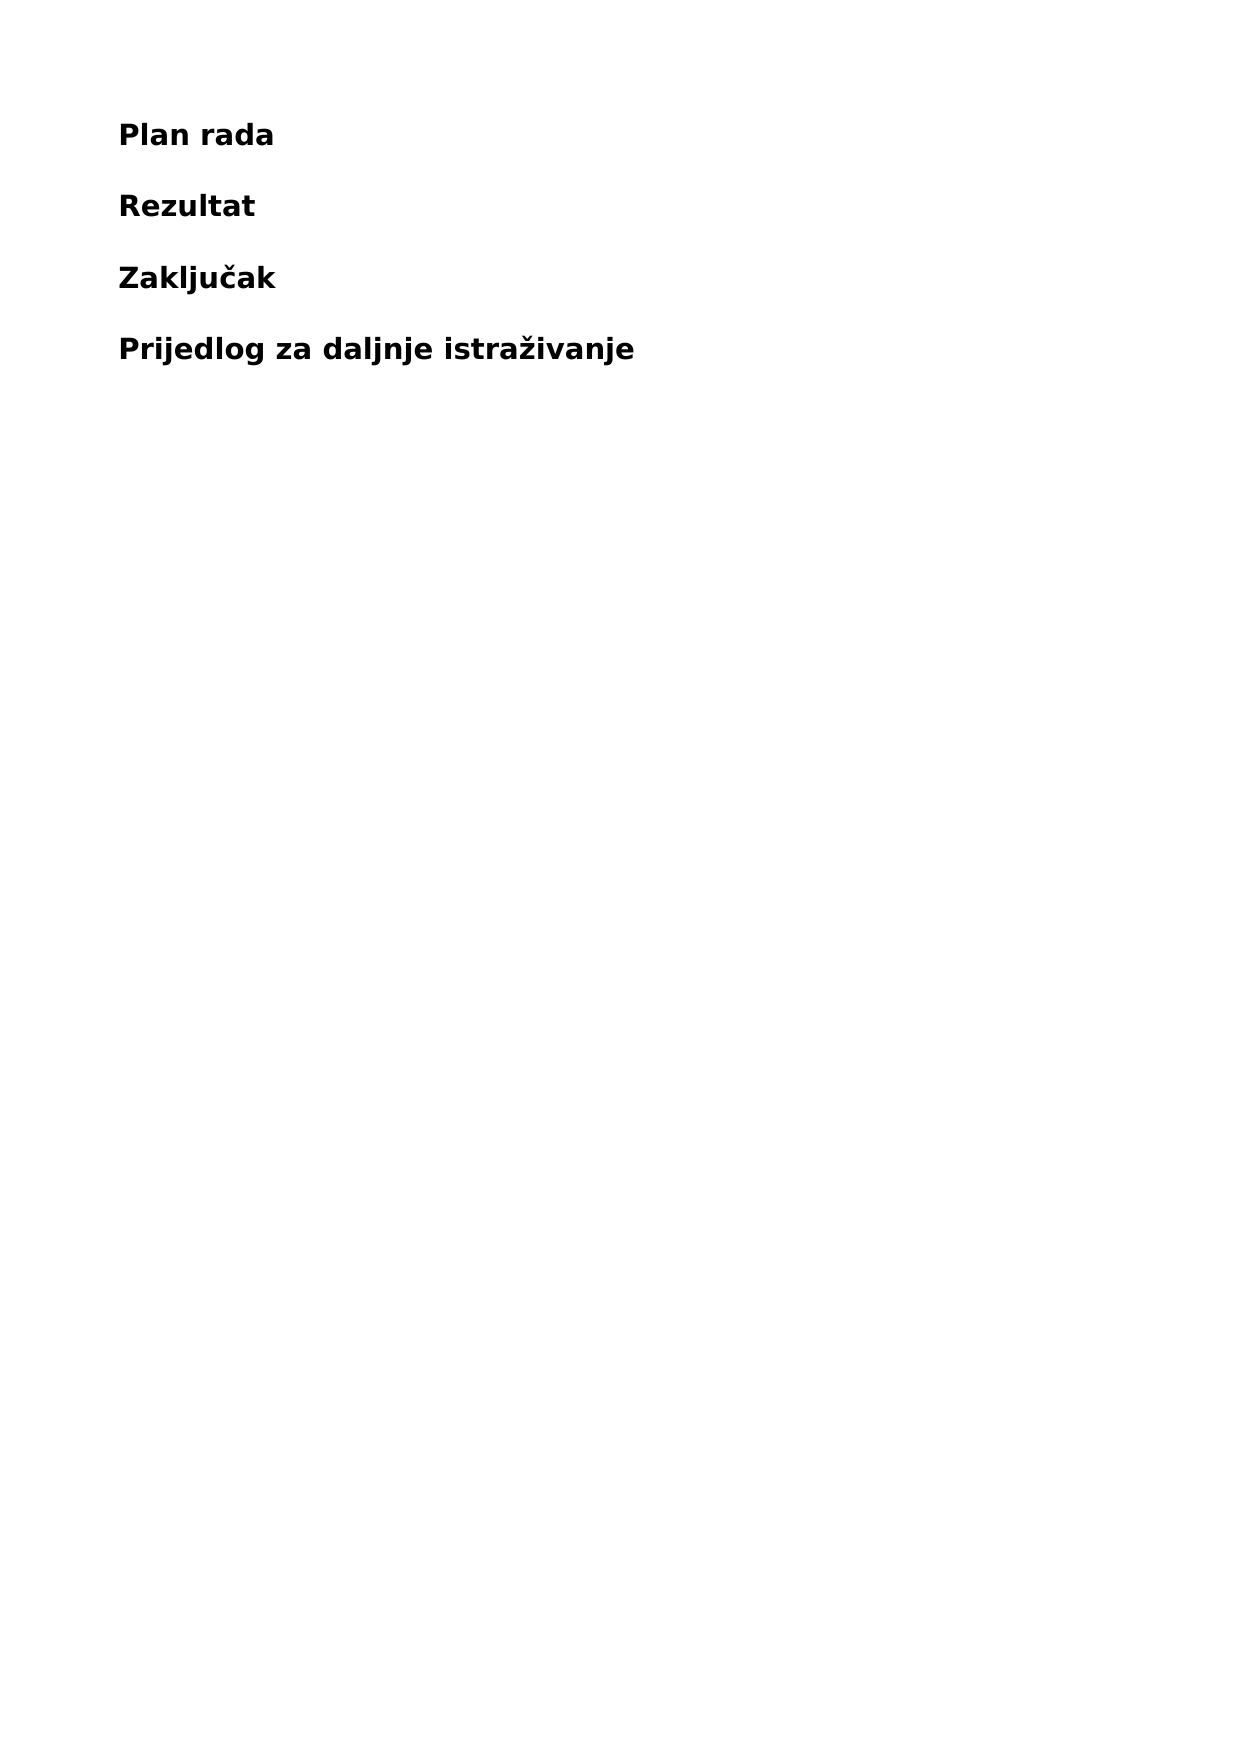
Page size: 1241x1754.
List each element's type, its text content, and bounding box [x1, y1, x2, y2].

subtitle Rezultat [118, 189, 1122, 223]
subtitle Plan rada [118, 118, 1122, 152]
subtitle Zaključak [118, 261, 1122, 295]
subtitle Prijedlog za daljnje istraživanje [118, 332, 1122, 366]
